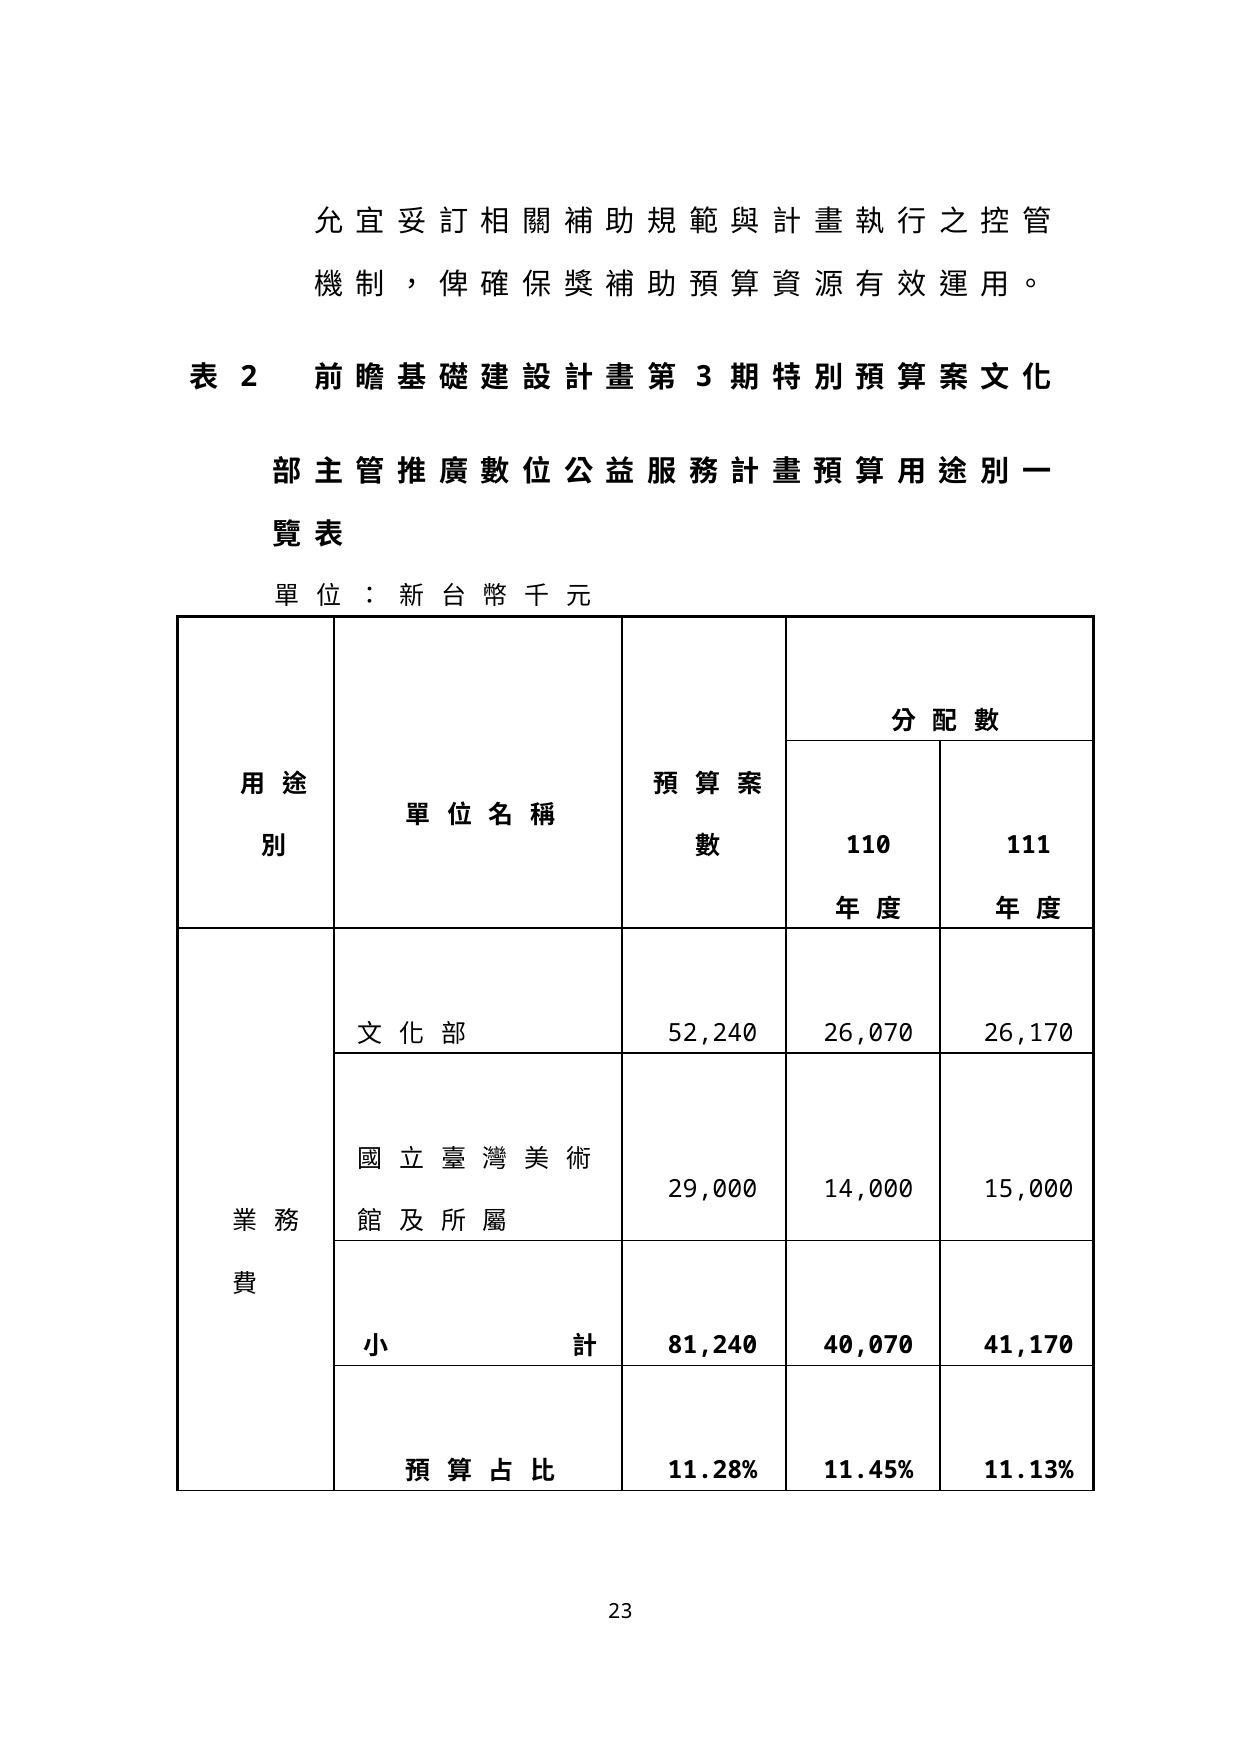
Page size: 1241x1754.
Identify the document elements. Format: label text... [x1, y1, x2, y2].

table_cell 41,170 [941, 1241, 1092, 1365]
table_cell 11.13% [941, 1366, 1092, 1490]
text 表2 前瞻基礎建設計畫第3期特別預算案文化部主管推廣數位公益服務計畫預算用途別一覽表 單位：新台幣千元 [167, 302, 1058, 615]
table_cell 預算占比 [335, 1366, 621, 1490]
table_cell 11.45% [787, 1366, 939, 1490]
table_header 用途別 [179, 618, 333, 927]
table_cell 國立臺灣美術館及所屬 [335, 1054, 621, 1240]
table_cell 40,070 [787, 1241, 939, 1365]
text 允宜妥訂相關補助規範與計畫執行之控管機制，俾確保獎補助預算資源有效運用。 [271, 177, 1058, 302]
table_header 預算案數 [623, 618, 785, 927]
table_cell 110年度 [787, 741, 939, 927]
table_cell 26,070 [787, 929, 939, 1052]
table_cell 業務費 [179, 929, 333, 1490]
table_cell 小 計 [335, 1241, 621, 1365]
table_cell 29,000 [623, 1054, 785, 1240]
table_cell 52,240 [623, 929, 785, 1052]
table_cell 26,170 [941, 929, 1092, 1052]
table_cell 81,240 [623, 1241, 785, 1365]
table_cell 15,000 [941, 1054, 1092, 1240]
table_cell 文化部 [335, 929, 621, 1052]
table_cell 14,000 [787, 1054, 939, 1240]
table_cell 11.28% [623, 1366, 785, 1490]
table_header 分配數 [787, 618, 1092, 740]
table_header 單位名稱 [335, 618, 621, 927]
table_cell 111年度 [941, 741, 1092, 927]
